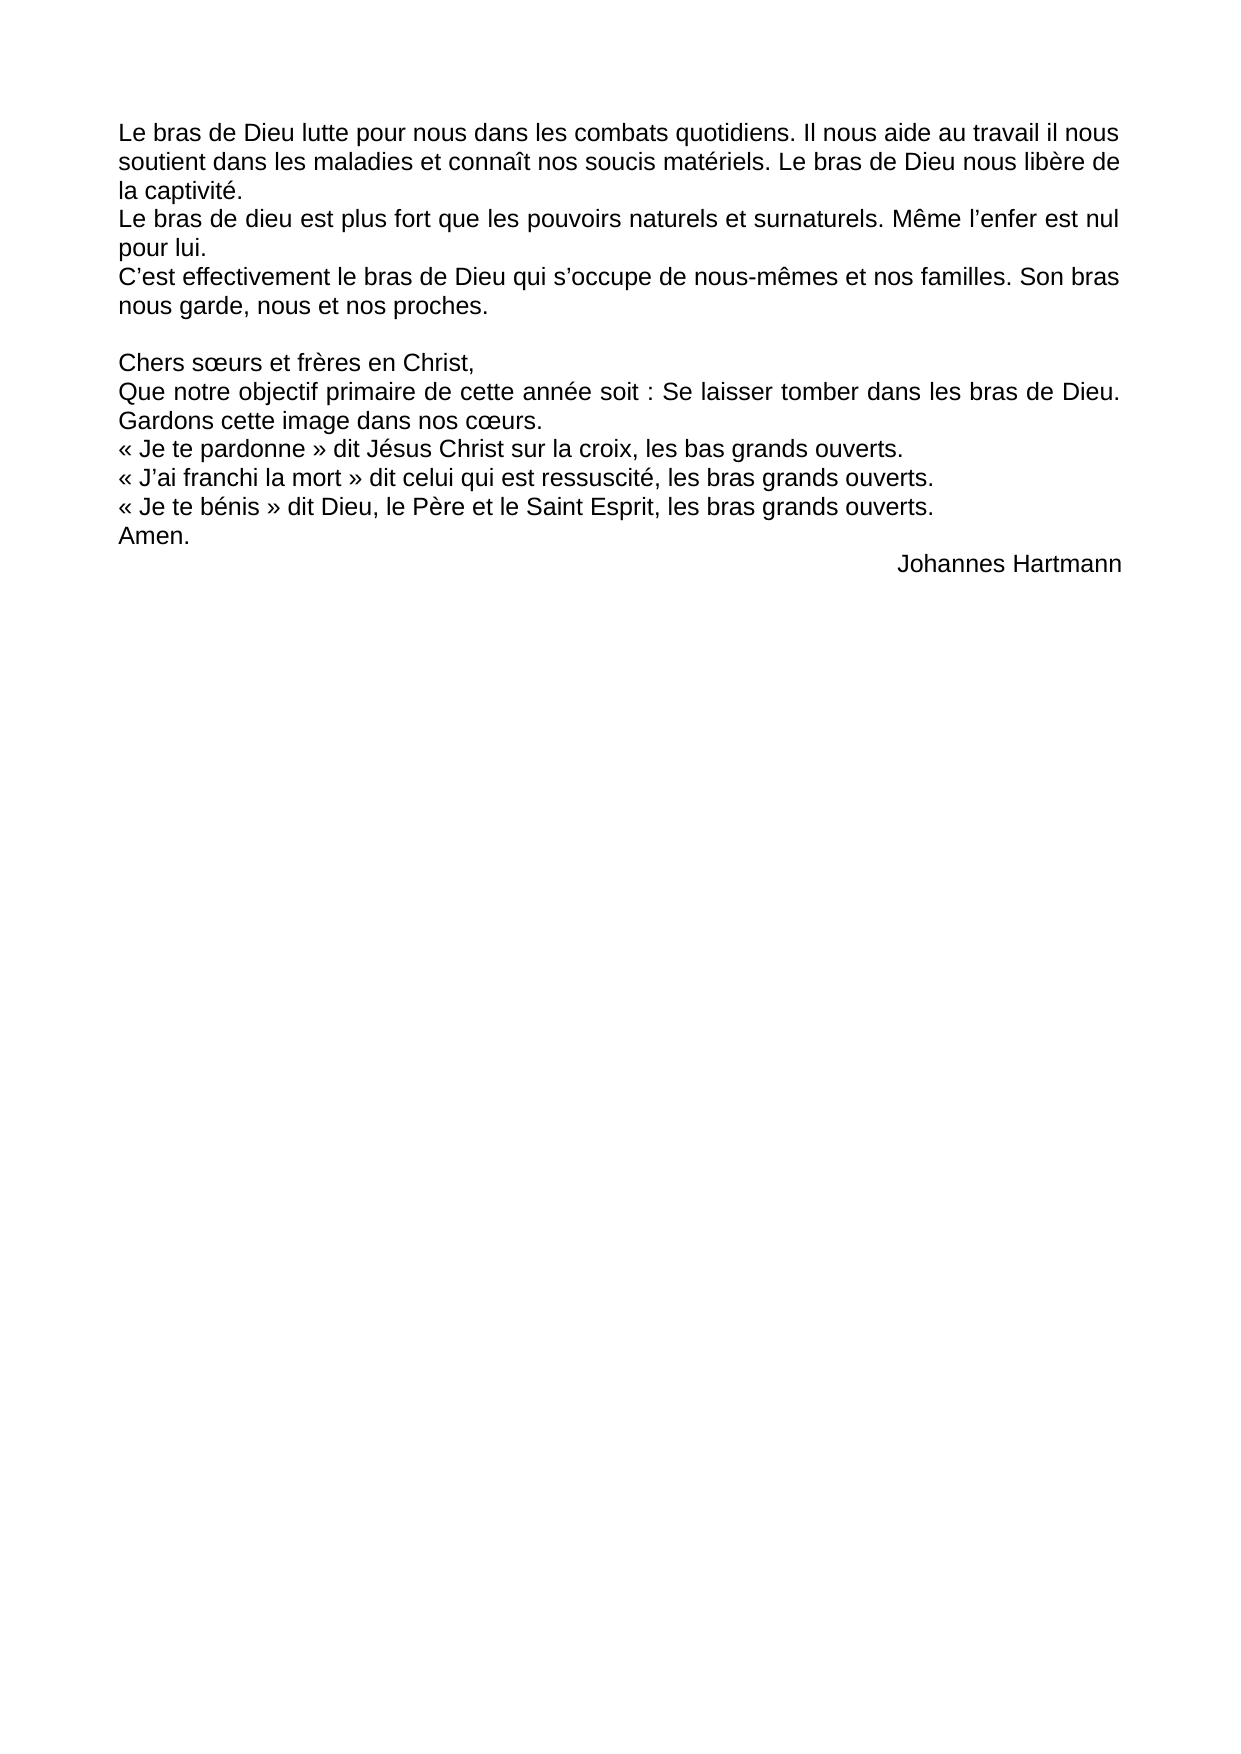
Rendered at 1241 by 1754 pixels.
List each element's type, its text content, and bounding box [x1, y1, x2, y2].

text Que notre objectif primaire de cette année soit : Se laisser tomber dans les bras de Dieu. Gardons cette image dans nos cœurs. [118, 377, 1122, 434]
text « Je te pardonne » dit Jésus Christ sur la croix, les bas grands ouverts. [118, 434, 1122, 463]
text Le bras de dieu est plus fort que les pouvoirs naturels et surnaturels. Même l’enfer est nul pour lui. [118, 204, 1122, 262]
text Chers sœurs et frères en Christ, [118, 348, 1122, 377]
text C’est effectivement le bras de Dieu qui s’occupe de nous-mêmes et nos familles. Son bras nous garde, nous et nos proches. [118, 262, 1122, 319]
text Johannes Hartmann [118, 549, 1122, 578]
text « J’ai franchi la mort » dit celui qui est ressuscité, les bras grands ouverts. [118, 463, 1122, 492]
text Amen. [118, 521, 1122, 549]
text Le bras de Dieu lutte pour nous dans les combats quotidiens. Il nous aide au travail il nous soutient dans les maladies et connaît nos soucis matériels. Le bras de Dieu nous libère de la captivité. [118, 118, 1122, 204]
text « Je te bénis » dit Dieu, le Père et le Saint Esprit, les bras grands ouverts. [118, 492, 1122, 521]
